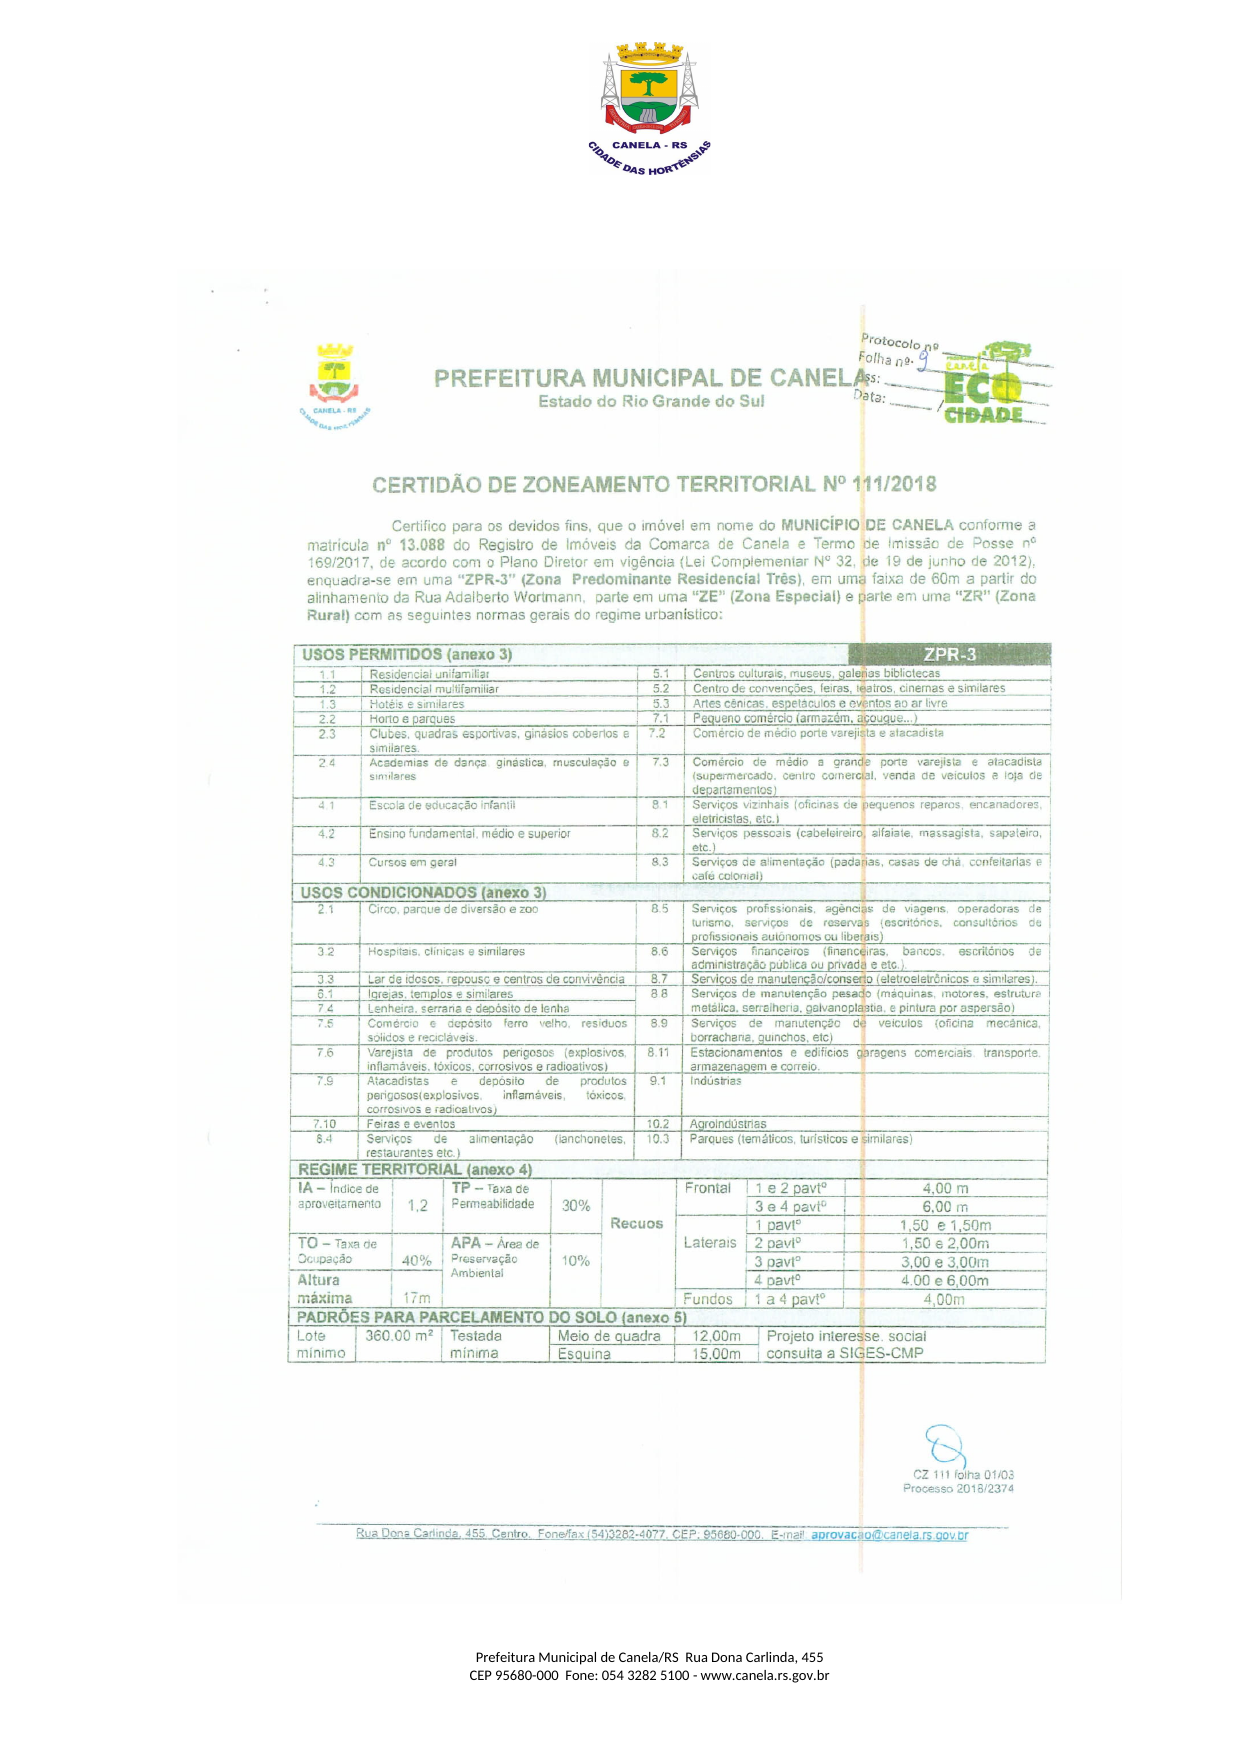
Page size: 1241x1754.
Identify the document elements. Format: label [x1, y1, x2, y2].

picture [177, 269, 1123, 1607]
picture [588, 42, 711, 175]
